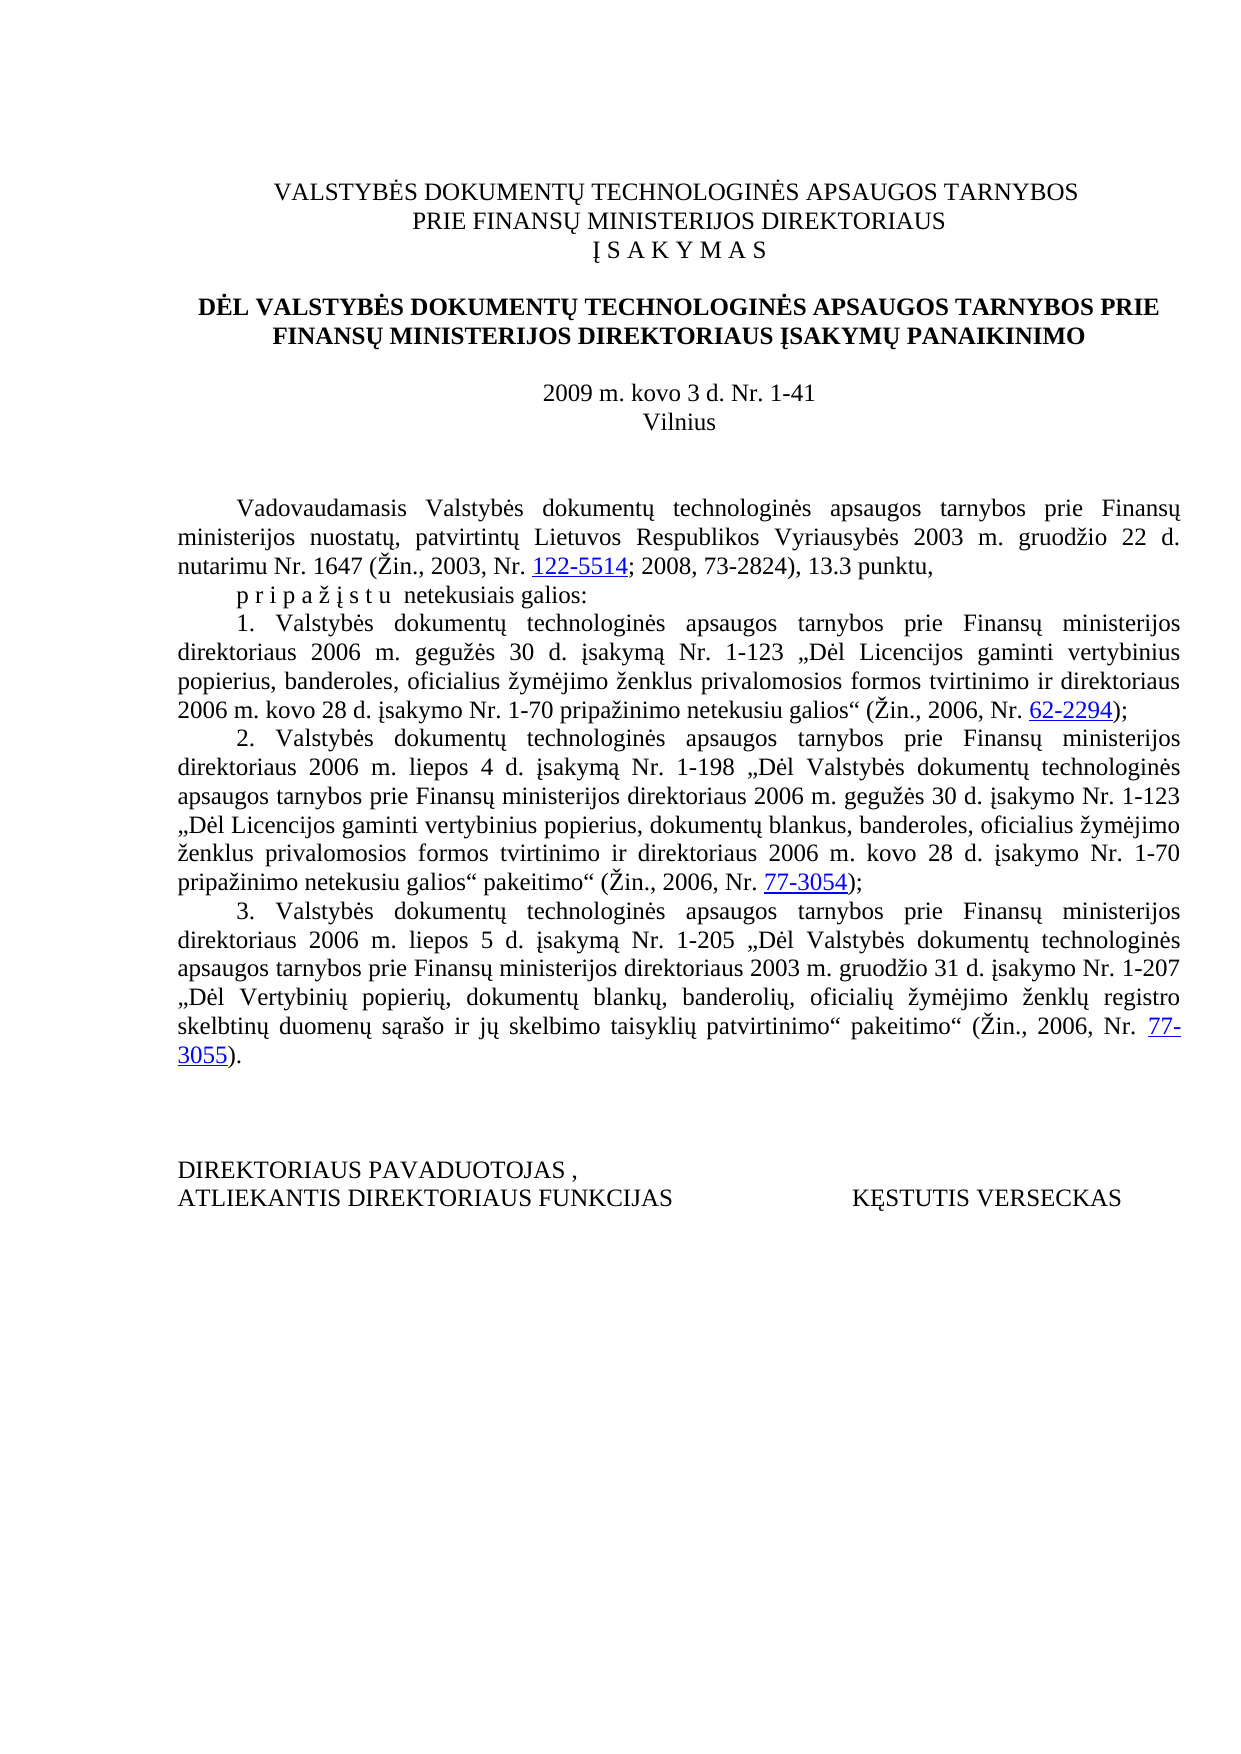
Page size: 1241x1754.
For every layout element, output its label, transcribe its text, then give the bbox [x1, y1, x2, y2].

text 2. Valstybės dokumentų technologinės apsaugos tarnybos prie Finansų ministerijos direktoriaus 2006 m. liepos 4 d. įsakymą Nr. 1-198 „Dėl Valstybės dokumentų technologinės apsaugos tarnybos prie Finansų ministerijos direktoriaus 2006 m. gegužės 30 d. įsakymo Nr. 1-123 „Dėl Licencijos gaminti vertybinius popierius, dokumentų blankus, banderoles, oficialius žymėjimo ženklus privalomosios formos tvirtinimo ir direktoriaus 2006 m. kovo 28 d. įsakymo Nr. 1-70 pripažinimo netekusiu galios“ pakeitimo“ (Žin., 2006, Nr. 77-3054); [177, 723, 1181, 896]
text 1. Valstybės dokumentų technologinės apsaugos tarnybos prie Finansų ministerijos direktoriaus 2006 m. gegužės 30 d. įsakymą Nr. 1-123 „Dėl Licencijos gaminti vertybinius popierius, banderoles, oficialius žymėjimo ženklus privalomosios formos tvirtinimo ir direktoriaus 2006 m. kovo 28 d. įsakymo Nr. 1-70 pripažinimo netekusiu galios“ (Žin., 2006, Nr. 62-2294); [177, 608, 1181, 723]
text PRIE FINANSŲ MINISTERIJOS DIREKTORIAUS [177, 206, 1181, 235]
text Vadovaudamasis Valstybės dokumentų technologinės apsaugos tarnybos prie Finansų ministerijos nuostatų, patvirtintų Lietuvos Respublikos Vyriausybės 2003 m. gruodžio 22 d. nutarimu Nr. 1647 (Žin., 2003, Nr. 122-5514; 2008, 73-2824), 13.3 punktu, [177, 493, 1181, 580]
text Vilnius [177, 407, 1181, 436]
text DIREKTORIAUS PAVADUOTOJAS , [177, 1155, 1181, 1183]
text ĮSAKYMAS [177, 235, 1181, 263]
text 3. Valstybės dokumentų technologinės apsaugos tarnybos prie Finansų ministerijos direktoriaus 2006 m. liepos 5 d. įsakymą Nr. 1-205 „Dėl Valstybės dokumentų technologinės apsaugos tarnybos prie Finansų ministerijos direktoriaus 2003 m. gruodžio 31 d. įsakymo Nr. 1-207 „Dėl Vertybinių popierių, dokumentų blankų, banderolių, oficialių žymėjimo ženklų registro skelbtinų duomenų sąrašo ir jų skelbimo taisyklių patvirtinimo“ pakeitimo“ (Žin., 2006, Nr. 77-3055). [177, 896, 1181, 1068]
text DĖL VALSTYBĖS DOKUMENTŲ TECHNOLOGINĖS APSAUGOS TARNYBOS PRIE FINANSŲ MINISTERIJOS DIREKTORIAUS ĮSAKYMŲ PANAIKINIMO [177, 292, 1181, 350]
text 2009 m. kovo 3 d. Nr. 1-41 [177, 378, 1181, 407]
text ATLIEKANTIS DIREKTORIAUS FUNKCIJAS KĘSTUTIS VERSECKAS [177, 1183, 1181, 1212]
text VALSTYBĖS DOKUMENTŲ TECHNOLOGINĖS APSAUGOS TARNYBOS [177, 177, 1181, 206]
text pripažįstu netekusiais galios: [177, 580, 1181, 608]
